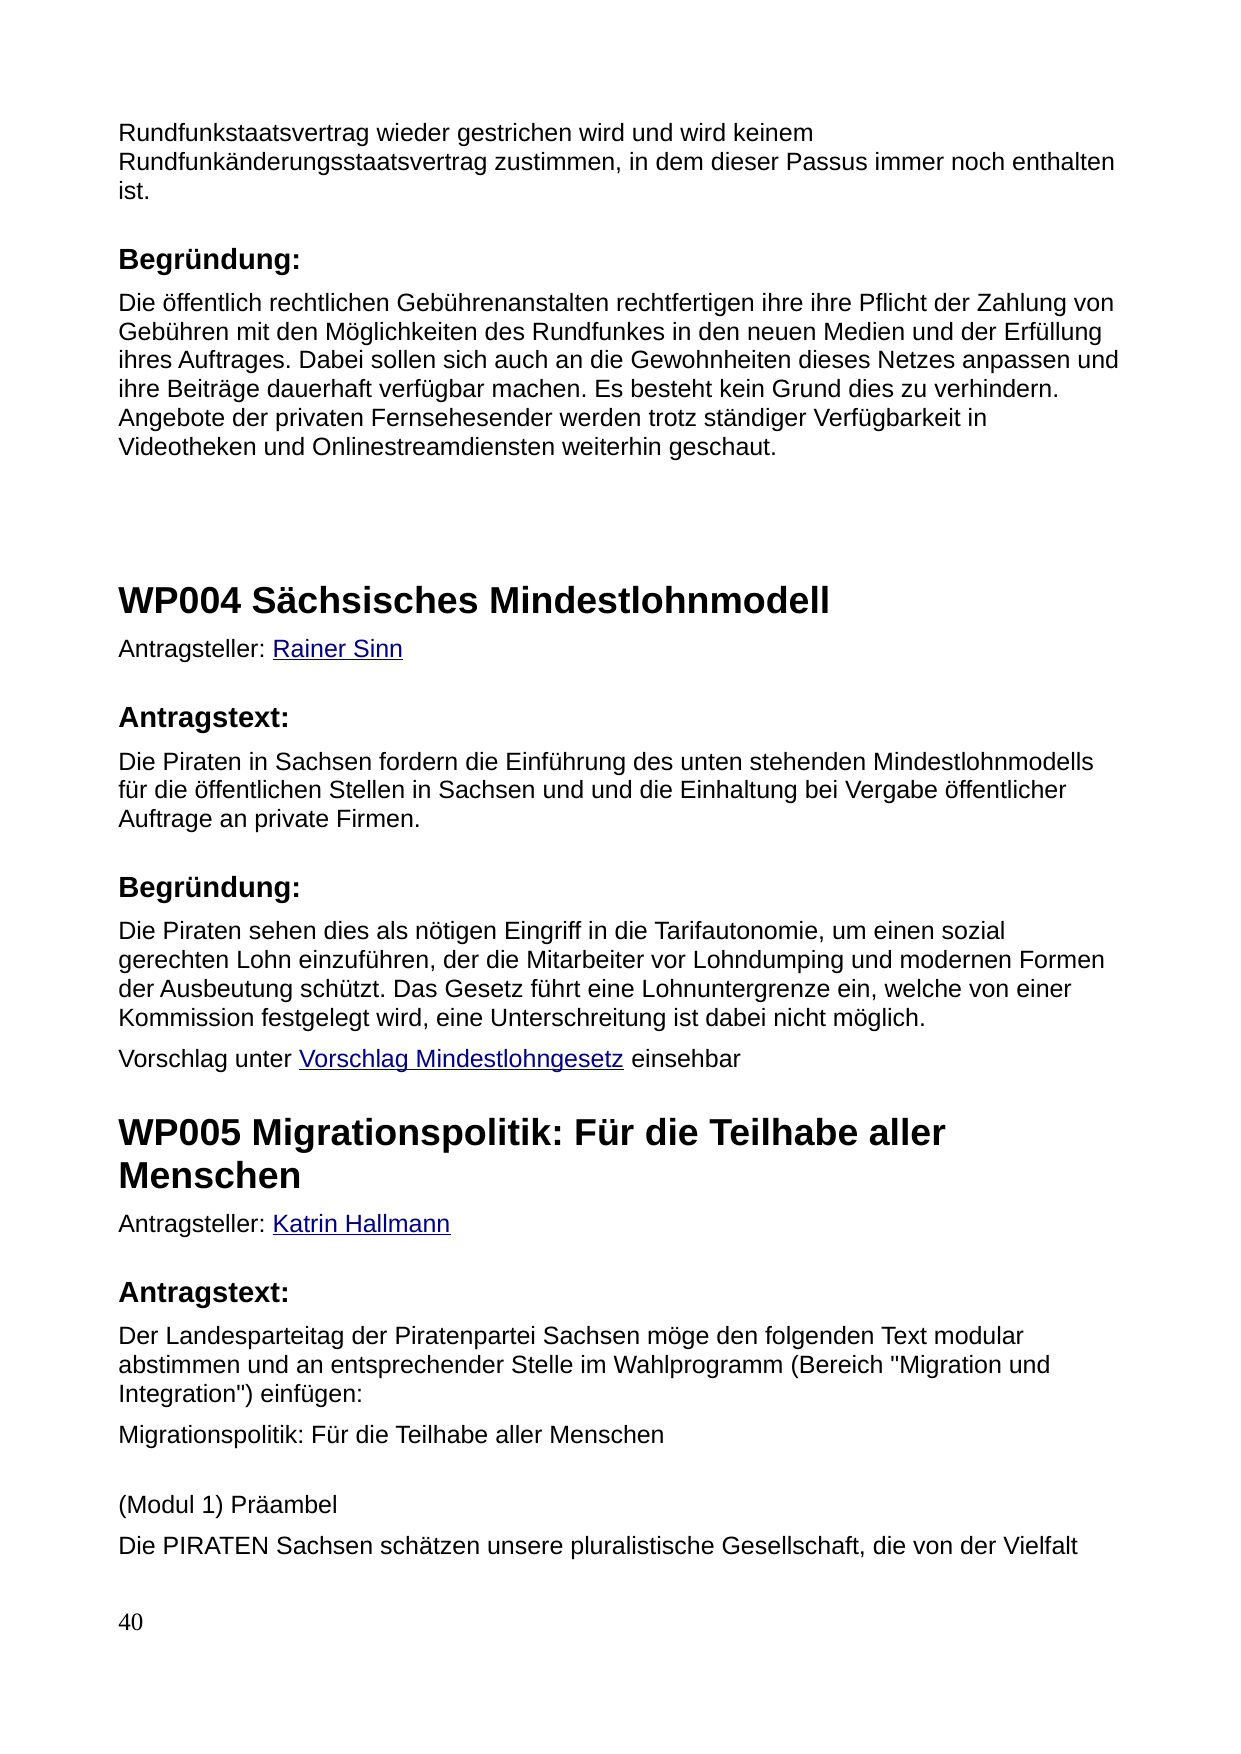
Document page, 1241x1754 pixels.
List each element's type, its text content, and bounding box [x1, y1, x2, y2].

subtitle Begründung: [118, 870, 1122, 904]
text Die PIRATEN Sachsen schätzen unsere pluralistische Gesellschaft, die von der Vielfalt [118, 1531, 1122, 1560]
text Antragsteller: Rainer Sinn [118, 634, 1122, 663]
text Der Landesparteitag der Piratenpartei Sachsen möge den folgenden Text modular abstimmen und an entsprechender Stelle im Wahlprogramm (Bereich "Migration und Integration") einfügen: [118, 1321, 1122, 1407]
text Die Piraten in Sachsen fordern die Einführung des unten stehenden Mindestlohnmodells für die öffentlichen Stellen in Sachsen und und die Einhaltung bei Vergabe öffentlicher Auftrage an private Firmen. [118, 746, 1122, 833]
subtitle WP005 Migrationspolitik: Für die Teilhabe aller Menschen [118, 1110, 1122, 1196]
subtitle Antragstext: [118, 700, 1122, 734]
text Die Piraten sehen dies als nötigen Eingriff in die Tarifautonomie, um einen sozial gerechten Lohn einzuführen, der die Mitarbeiter vor Lohndumping und modernen Formen der Ausbeutung schützt. Das Gesetz führt eine Lohnuntergrenze ein, welche von einer Kommission festgelegt wird, eine Unterschreitung ist dabei nicht möglich. [118, 916, 1122, 1031]
text Migrationspolitik: Für die Teilhabe aller Menschen [118, 1420, 1122, 1448]
subtitle WP004 Sächsisches Mindestlohnmodell [118, 578, 1122, 622]
text Vorschlag unter Vorschlag Mindestlohngesetz einsehbar [118, 1044, 1122, 1072]
text Antragsteller: Katrin Hallmann [118, 1209, 1122, 1237]
subtitle Begründung: [118, 242, 1122, 275]
text Rundfunkstaatsvertrag wieder gestrichen wird und wird keinem Rundfunkänderungsstaatsvertrag zustimmen, in dem dieser Passus immer noch enthalten ist. [118, 118, 1122, 204]
text (Modul 1) Präambel [118, 1461, 1122, 1518]
text Die öffentlich rechtlichen Gebührenanstalten rechtfertigen ihre ihre Pflicht der Zahlung von Gebühren mit den Möglichkeiten des Rundfunkes in den neuen Medien und der Erfüllung ihres Auftrages. Dabei sollen sich auch an die Gewohnheiten dieses Netzes anpassen und ihre Beiträge dauerhaft verfügbar machen. Es besteht kein Grund dies zu verhindern. Angebote der privaten Fernsehesender werden trotz ständiger Verfügbarkeit in Videotheken und Onlinestreamdiensten weiterhin geschaut. [118, 288, 1122, 460]
subtitle Antragstext: [118, 1275, 1122, 1308]
